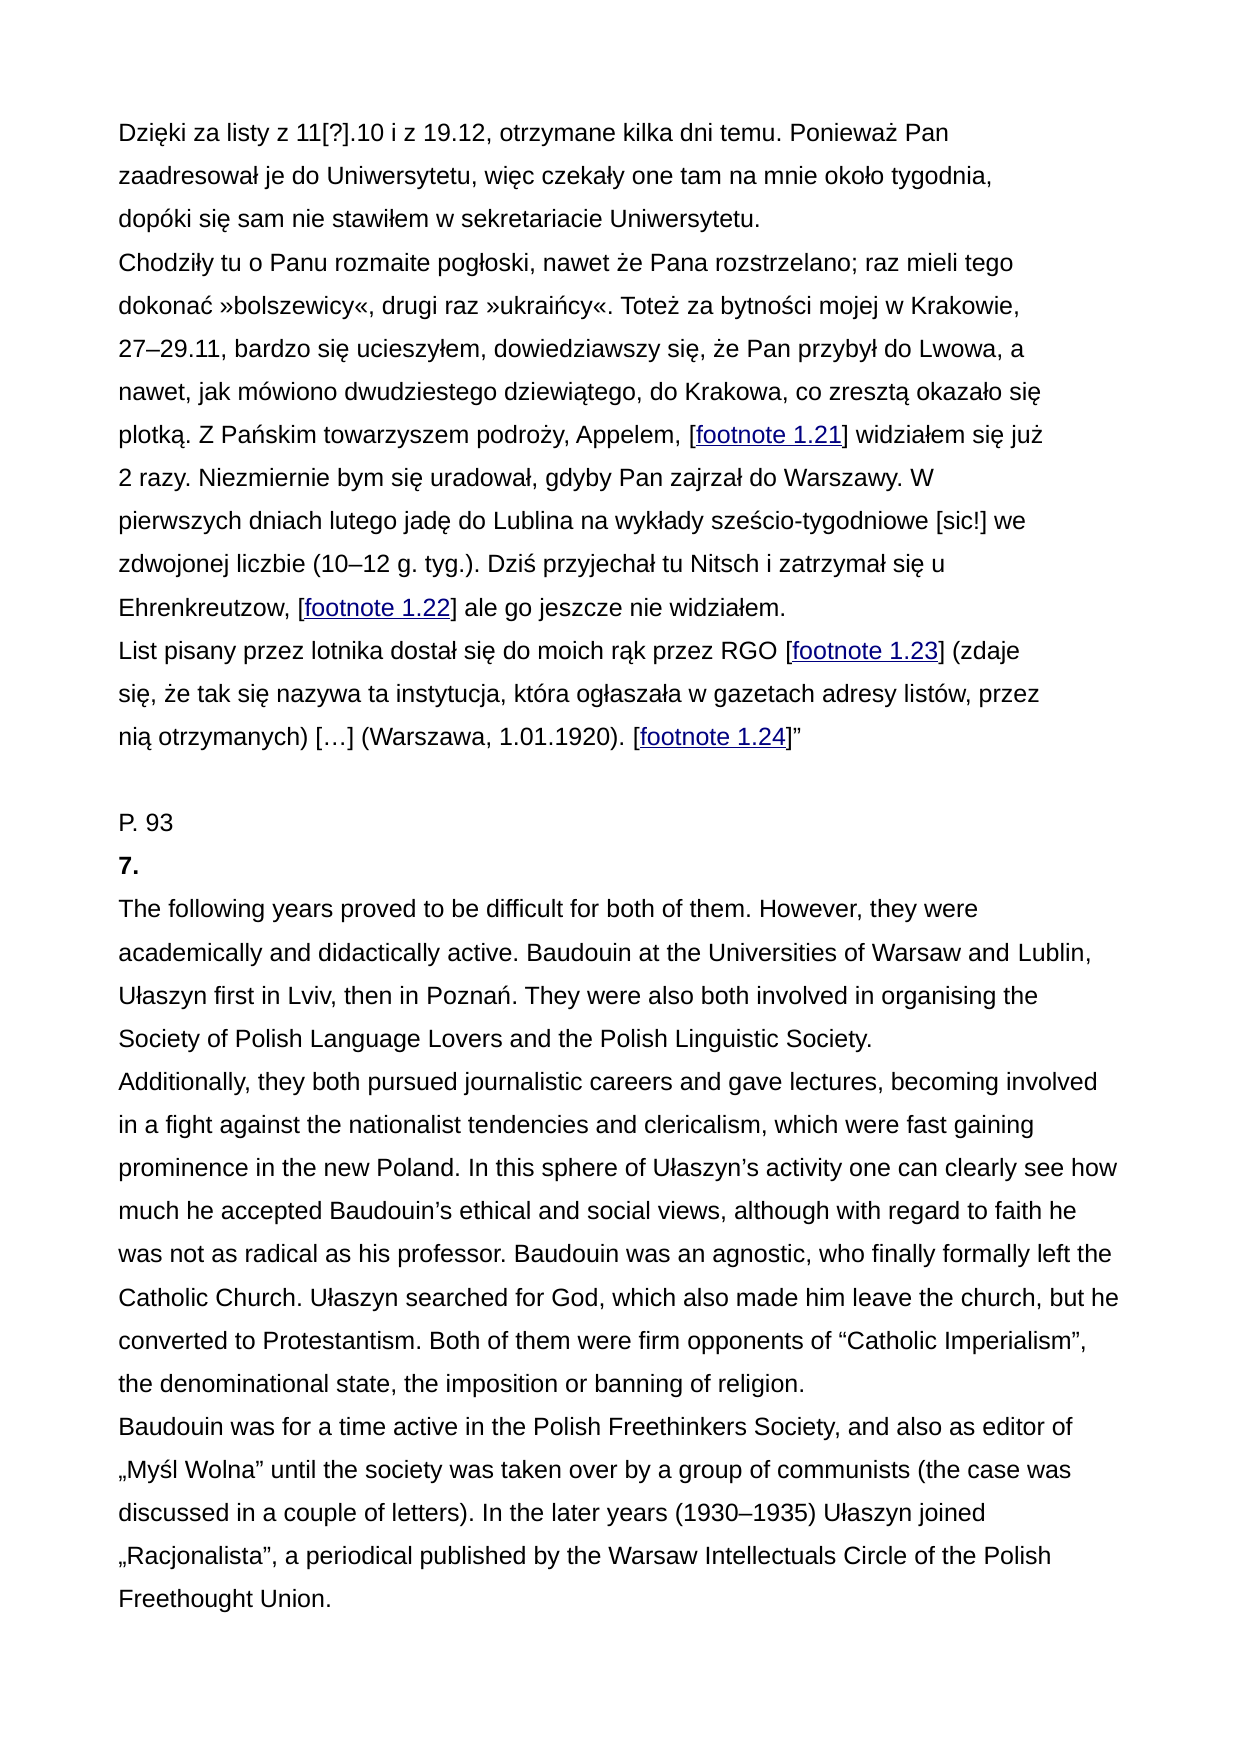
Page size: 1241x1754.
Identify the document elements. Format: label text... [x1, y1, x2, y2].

subtitle 7. [118, 851, 1122, 880]
text Chodziły tu o Panu rozmaite pogłoski, nawet że Pana rozstrzelano; raz mieli tego dokonać »bolszewicy«, drugi raz »ukraińcy«. Toteż za bytności mojej w Krakowie, 27–29.11, bardzo się ucieszyłem, dowiedziawszy się, że Pan przybył do Lwowa, a nawet, jak mówiono dwudziestego dziewiątego, do Krakowa, co zresztą okazało się plotką. Z Pańskim towarzyszem podroży, Appelem, [footnote 1.21] widziałem się już 2 razy. Niezmiernie bym się uradował, gdyby Pan zajrzał do Warszawy. W pierwszych dniach lutego jadę do Lublina na wykłady sześcio-tygodniowe [sic!] we zdwojonej liczbie (10–12 g. tyg.). Dziś przyjechał tu Nitsch i zatrzymał się u Ehrenkreutzow, [footnote 1.22] ale go jeszcze nie widziałem. [118, 247, 1063, 621]
text P. 93 [118, 808, 1122, 837]
text The following years proved to be difficult for both of them. However, they were academically and didactically active. Baudouin at the Universities of Warsaw and Lublin, Ułaszyn first in Lviv, then in Poznań. They were also both involved in organising the Society of Polish Language Lovers and the Polish Linguistic Society. [118, 894, 1122, 1052]
text List pisany przez lotnika dostał się do moich rąk przez RGO [footnote 1.23] (zdaje się, że tak się nazywa ta instytucja, która ogłaszała w gazetach adresy listów, przez nią otrzymanych) […] (Warszawa, 1.01.1920). [footnote 1.24]” [118, 636, 1063, 751]
text Dzięki za listy z 11[?].10 i z 19.12, otrzymane kilka dni temu. Ponieważ Pan zaadresował je do Uniwersytetu, więc czekały one tam na mnie około tygodnia, dopóki się sam nie stawiłem w sekretariacie Uniwersytetu. [118, 118, 1063, 233]
text Additionally, they both pursued journalistic careers and gave lectures, becoming involved in a fight against the nationalist tendencies and clericalism, which were fast gaining prominence in the new Poland. In this sphere of Ułaszyn’s activity one can clearly see how much he accepted Baudouin’s ethical and social views, although with regard to faith he was not as radical as his professor. Baudouin was an agnostic, who finally formally left the Catholic Church. Ułaszyn searched for God, which also made him leave the church, but he converted to Protestantism. Both of them were firm opponents of “Catholic Imperialism”, the denominational state, the imposition or banning of religion. [118, 1067, 1122, 1397]
text Baudouin was for a time active in the Polish Freethinkers Society, and also as editor of „Myśl Wolna” until the society was taken over by a group of communists (the case was discussed in a couple of letters). In the later years (1930–1935) Ułaszyn joined „Racjonalista”, a periodical published by the Warsaw Intellectuals Circle of the Polish Freethought Union. [118, 1412, 1122, 1613]
